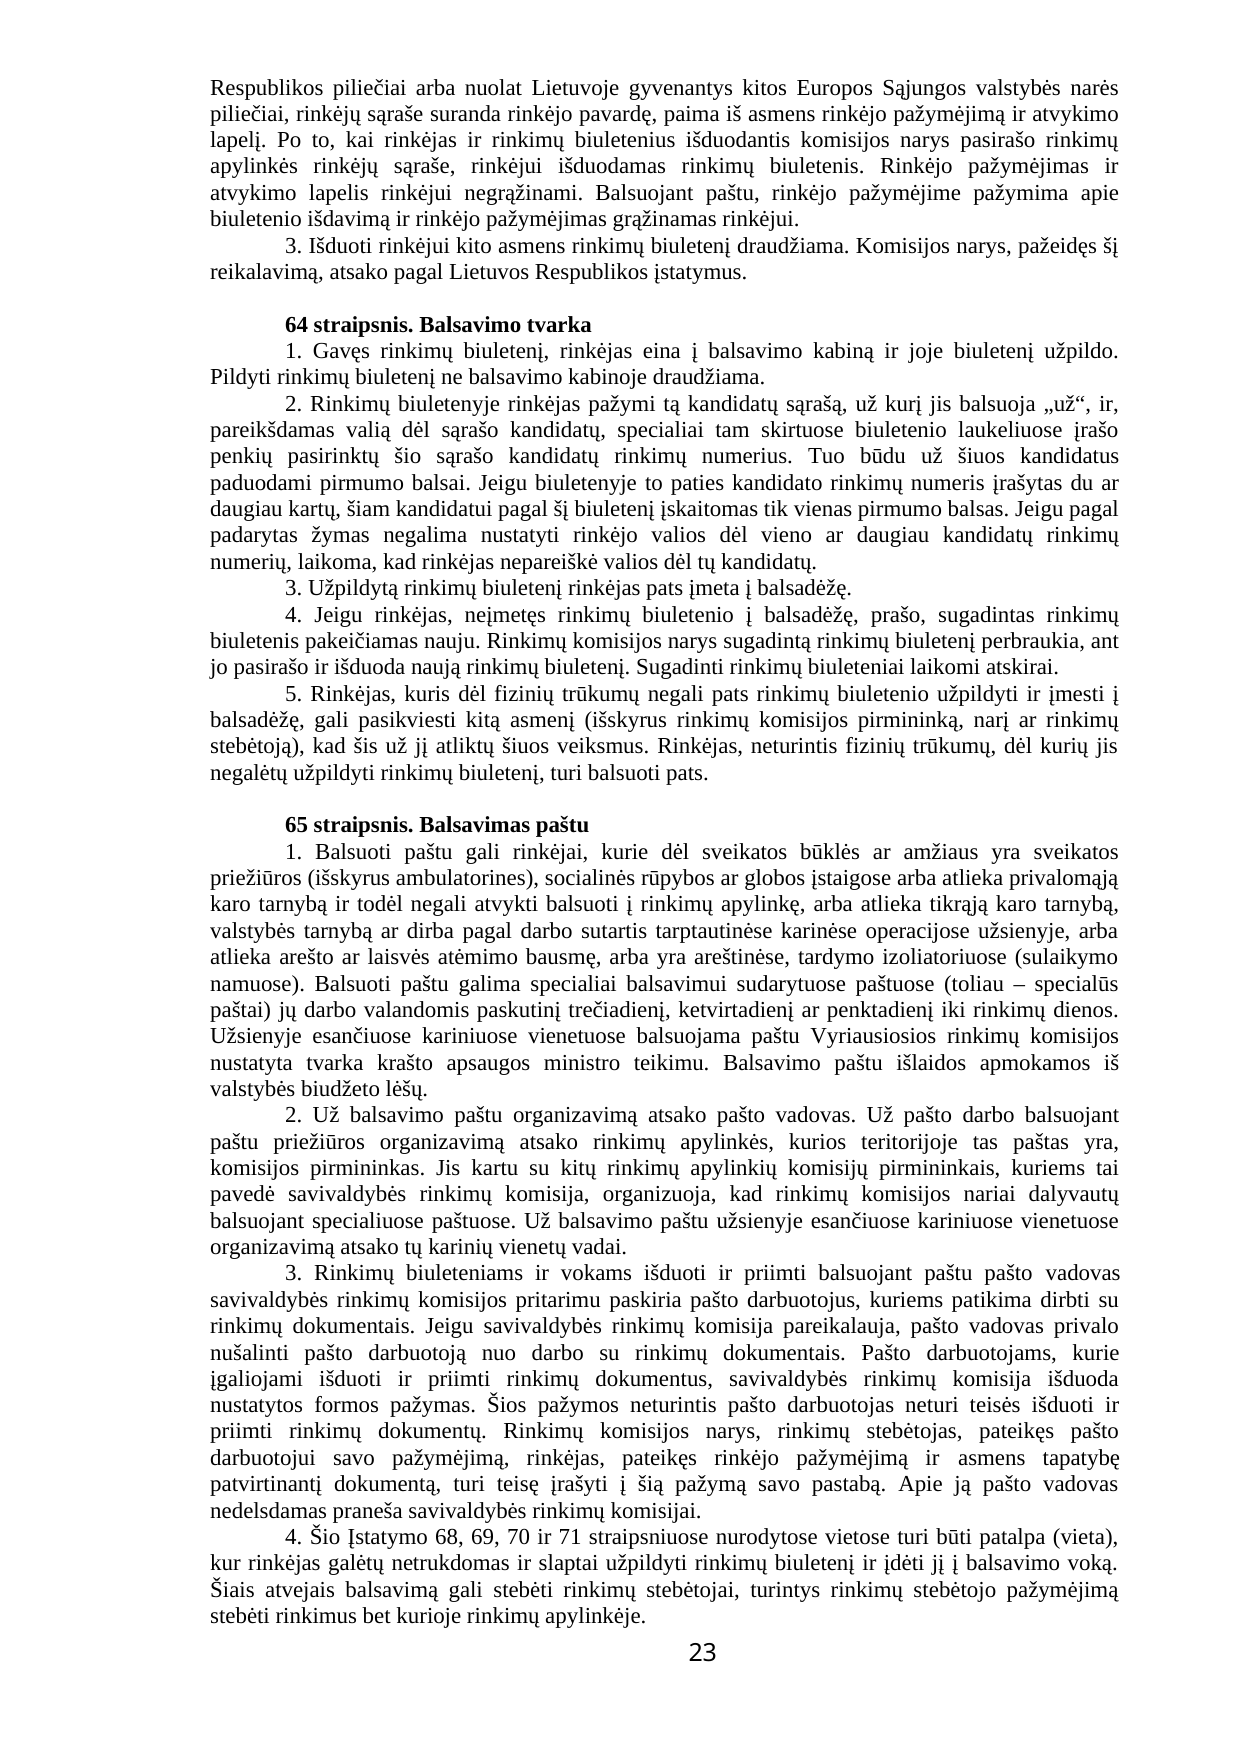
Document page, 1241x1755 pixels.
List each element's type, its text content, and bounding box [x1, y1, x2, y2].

text Respublikos piliečiai arba nuolat Lietuvoje gyvenantys kitos Europos Sąjungos valstybės narės piliečiai, rinkėjų sąraše suranda rinkėjo pavardę, paima iš asmens rinkėjo pažymėjimą ir atvykimo lapelį. Po to, kai rinkėjas ir rinkimų biuletenius išduodantis komisijos narys pasirašo rinkimų apylinkės rinkėjų sąraše, rinkėjui išduodamas rinkimų biuletenis. Rinkėjo pažymėjimas ir atvykimo lapelis rinkėjui negrąžinami. Balsuojant paštu, rinkėjo pažymėjime pažymima apie biuletenio išdavimą ir rinkėjo pažymėjimas grąžinamas rinkėjui. [210, 73, 1120, 232]
text 1. Gavęs rinkimų biuletenį, rinkėjas eina į balsavimo kabiną ir joje biuletenį užpildo. Pildyti rinkimų biuletenį ne balsavimo kabinoje draudžiama. [210, 337, 1120, 390]
text 3. Rinkimų biuleteniams ir vokams išduoti ir priimti balsuojant paštu pašto vadovas savivaldybės rinkimų komisijos pritarimu paskiria pašto darbuotojus, kuriems patikima dirbti su rinkimų dokumentais. Jeigu savivaldybės rinkimų komisija pareikalauja, pašto vadovas privalo nušalinti pašto darbuotoją nuo darbo su rinkimų dokumentais. Pašto darbuotojams, kurie įgaliojami išduoti ir priimti rinkimų dokumentus, savivaldybės rinkimų komisija išduoda nustatytos formos pažymas. Šios pažymos neturintis pašto darbuotojas neturi teisės išduoti ir priimti rinkimų dokumentų. Rinkimų komisijos narys, rinkimų stebėtojas, pateikęs pašto darbuotojui savo pažymėjimą, rinkėjas, pateikęs rinkėjo pažymėjimą ir asmens tapatybę patvirtinantį dokumentą, turi teisę įrašyti į šią pažymą savo pastabą. Apie ją pašto vadovas nedelsdamas praneša savivaldybės rinkimų komisijai. [210, 1259, 1120, 1523]
text 5. Rinkėjas, kuris dėl fizinių trūkumų negali pats rinkimų biuletenio užpildyti ir įmesti į balsadėžę, gali pasikviesti kitą asmenį (išskyrus rinkimų komisijos pirmininką, narį ar rinkimų stebėtoją), kad šis už jį atliktų šiuos veiksmus. Rinkėjas, neturintis fizinių trūkumų, dėl kurių jis negalėtų užpildyti rinkimų biuletenį, turi balsuoti pats. [210, 680, 1120, 785]
text 65 straipsnis. Balsavimas paštu [210, 811, 1120, 838]
text 64 straipsnis. Balsavimo tvarka [210, 311, 1120, 337]
text 3. Išduoti rinkėjui kito asmens rinkimų biuletenį draudžiama. Komisijos narys, pažeidęs šį reikalavimą, atsako pagal Lietuvos Respublikos įstatymus. [210, 232, 1120, 284]
text 1. Balsuoti paštu gali rinkėjai, kurie dėl sveikatos būklės ar amžiaus yra sveikatos priežiūros (išskyrus ambulatorines), socialinės rūpybos ar globos įstaigose arba atlieka privalomąją karo tarnybą ir todėl negali atvykti balsuoti į rinkimų apylinkę, arba atlieka tikrąją karo tarnybą, valstybės tarnybą ar dirba pagal darbo sutartis tarptautinėse karinėse operacijose užsienyje, arba atlieka arešto ar laisvės atėmimo bausmę, arba yra areštinėse, tardymo izoliatoriuose (sulaikymo namuose). Balsuoti paštu galima specialiai balsavimui sudarytuose paštuose (toliau – specialūs paštai) jų darbo valandomis paskutinį trečiadienį, ketvirtadienį ar penktadienį iki rinkimų dienos. Užsienyje esančiuose kariniuose vienetuose balsuojama paštu Vyriausiosios rinkimų komisijos nustatyta tvarka krašto apsaugos ministro teikimu. Balsavimo paštu išlaidos apmokamos iš valstybės biudžeto lėšų. [210, 838, 1120, 1101]
text 4. Jeigu rinkėjas, neįmetęs rinkimų biuletenio į balsadėžę, prašo, sugadintas rinkimų biuletenis pakeičiamas nauju. Rinkimų komisijos narys sugadintą rinkimų biuletenį perbraukia, ant jo pasirašo ir išduoda naują rinkimų biuletenį. Sugadinti rinkimų biuleteniai laikomi atskirai. [210, 601, 1120, 680]
text 4. Šio Įstatymo 68, 69, 70 ir 71 straipsniuose nurodytose vietose turi būti patalpa (vieta), kur rinkėjas galėtų netrukdomas ir slaptai užpildyti rinkimų biuletenį ir įdėti jį į balsavimo voką. Šiais atvejais balsavimą gali stebėti rinkimų stebėtojai, turintys rinkimų stebėtojo pažymėjimą stebėti rinkimus bet kurioje rinkimų apylinkėje. [210, 1523, 1120, 1628]
text 2. Rinkimų biuletenyje rinkėjas pažymi tą kandidatų sąrašą, už kurį jis balsuoja „už“, ir, pareikšdamas valią dėl sąrašo kandidatų, specialiai tam skirtuose biuletenio laukeliuose įrašo penkių pasirinktų šio sąrašo kandidatų rinkimų numerius. Tuo būdu už šiuos kandidatus paduodami pirmumo balsai. Jeigu biuletenyje to paties kandidato rinkimų numeris įrašytas du ar daugiau kartų, šiam kandidatui pagal šį biuletenį įskaitomas tik vienas pirmumo balsas. Jeigu pagal padarytas žymas negalima nustatyti rinkėjo valios dėl vieno ar daugiau kandidatų rinkimų numerių, laikoma, kad rinkėjas nepareiškė valios dėl tų kandidatų. [210, 390, 1120, 574]
text 3. Užpildytą rinkimų biuletenį rinkėjas pats įmeta į balsadėžę. [210, 574, 1120, 601]
text 2. Už balsavimo paštu organizavimą atsako pašto vadovas. Už pašto darbo balsuojant paštu priežiūros organizavimą atsako rinkimų apylinkės, kurios teritorijoje tas paštas yra, komisijos pirmininkas. Jis kartu su kitų rinkimų apylinkių komisijų pirmininkais, kuriems tai pavedė savivaldybės rinkimų komisija, organizuoja, kad rinkimų komisijos nariai dalyvautų balsuojant specialiuose paštuose. Už balsavimo paštu užsienyje esančiuose kariniuose vienetuose organizavimą atsako tų karinių vienetų vadai. [210, 1101, 1120, 1259]
